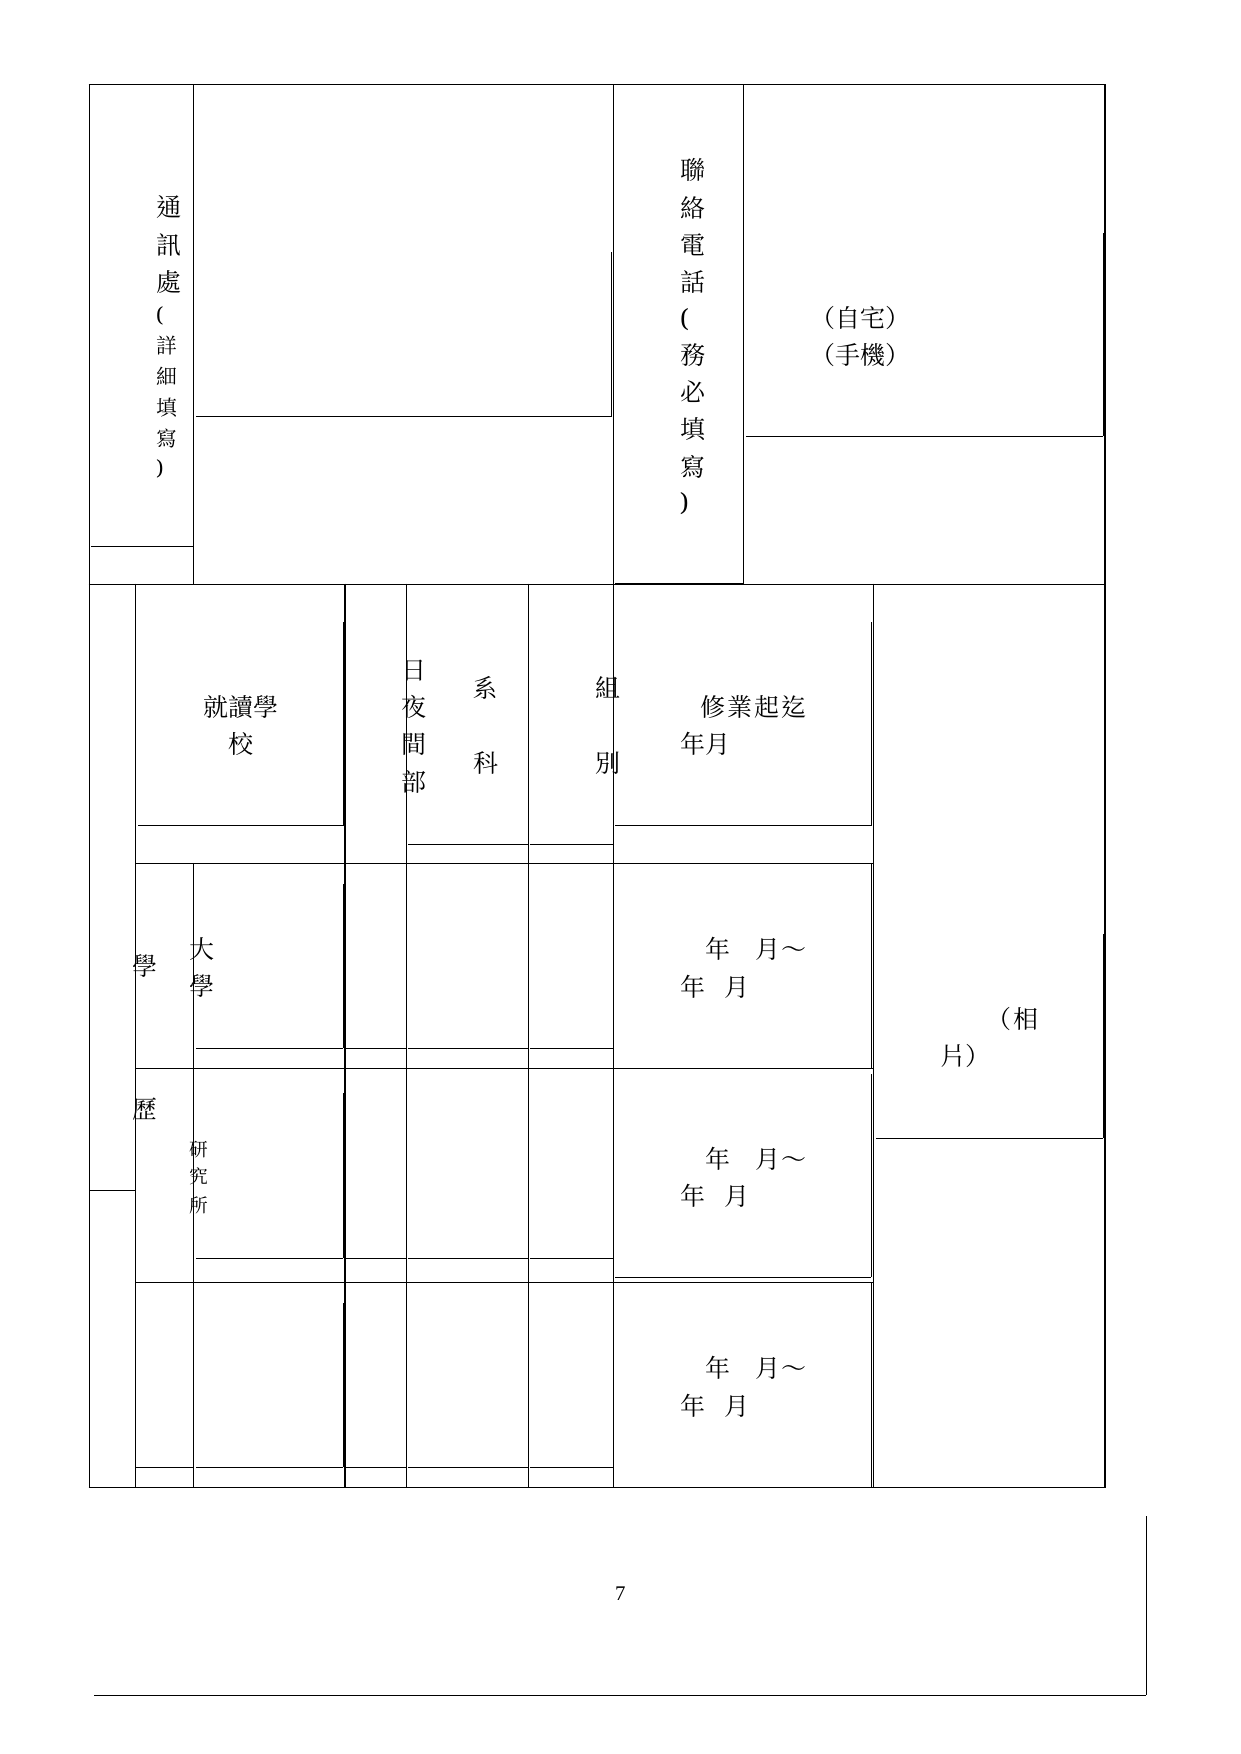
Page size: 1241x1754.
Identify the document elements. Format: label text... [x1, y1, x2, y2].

table_cell 研究所 [136, 1069, 193, 1282]
table_cell [136, 1468, 193, 1487]
table_cell 年 月～ 年 月 [614, 1283, 871, 1487]
table_cell [346, 1283, 406, 1467]
table_cell [346, 1069, 406, 1258]
table_cell 年 月～ 年 月 [614, 1069, 873, 1282]
table_cell [529, 864, 613, 1068]
table_cell [194, 945, 200, 956]
table_cell [346, 1259, 406, 1282]
table_cell （自宅） （手機） [744, 85, 1104, 583]
table_cell [407, 1283, 528, 1487]
table_cell 組 別 [529, 585, 613, 863]
table_cell （相 片） [874, 585, 1104, 1487]
table_cell [194, 864, 344, 1068]
table_cell 修業起迄年月 [614, 585, 873, 863]
table_cell [529, 1283, 613, 1487]
table_cell [529, 1069, 613, 1282]
table_cell [346, 864, 406, 1048]
table_cell 通訊處 (詳細填寫) [90, 85, 193, 583]
table_cell 日夜 間部 [346, 585, 406, 863]
table_cell 年 月～ 年 月 [614, 864, 871, 1068]
table_cell 聯絡電話 (務必填寫) [614, 85, 743, 583]
table_cell [194, 1283, 344, 1487]
table_cell 大學 [136, 864, 193, 1068]
table_cell [194, 1069, 344, 1282]
table_cell 學 歷 [90, 1191, 135, 1487]
table_cell [407, 1069, 528, 1282]
table_cell [194, 85, 613, 583]
table_cell [346, 1049, 406, 1068]
table_cell [346, 1468, 406, 1487]
table_cell [136, 1283, 193, 1467]
table_cell 學 歷 [90, 585, 135, 1190]
table_cell 就讀學校 [136, 585, 344, 863]
table_cell [407, 864, 528, 1068]
table_cell 系 科 [407, 585, 528, 863]
